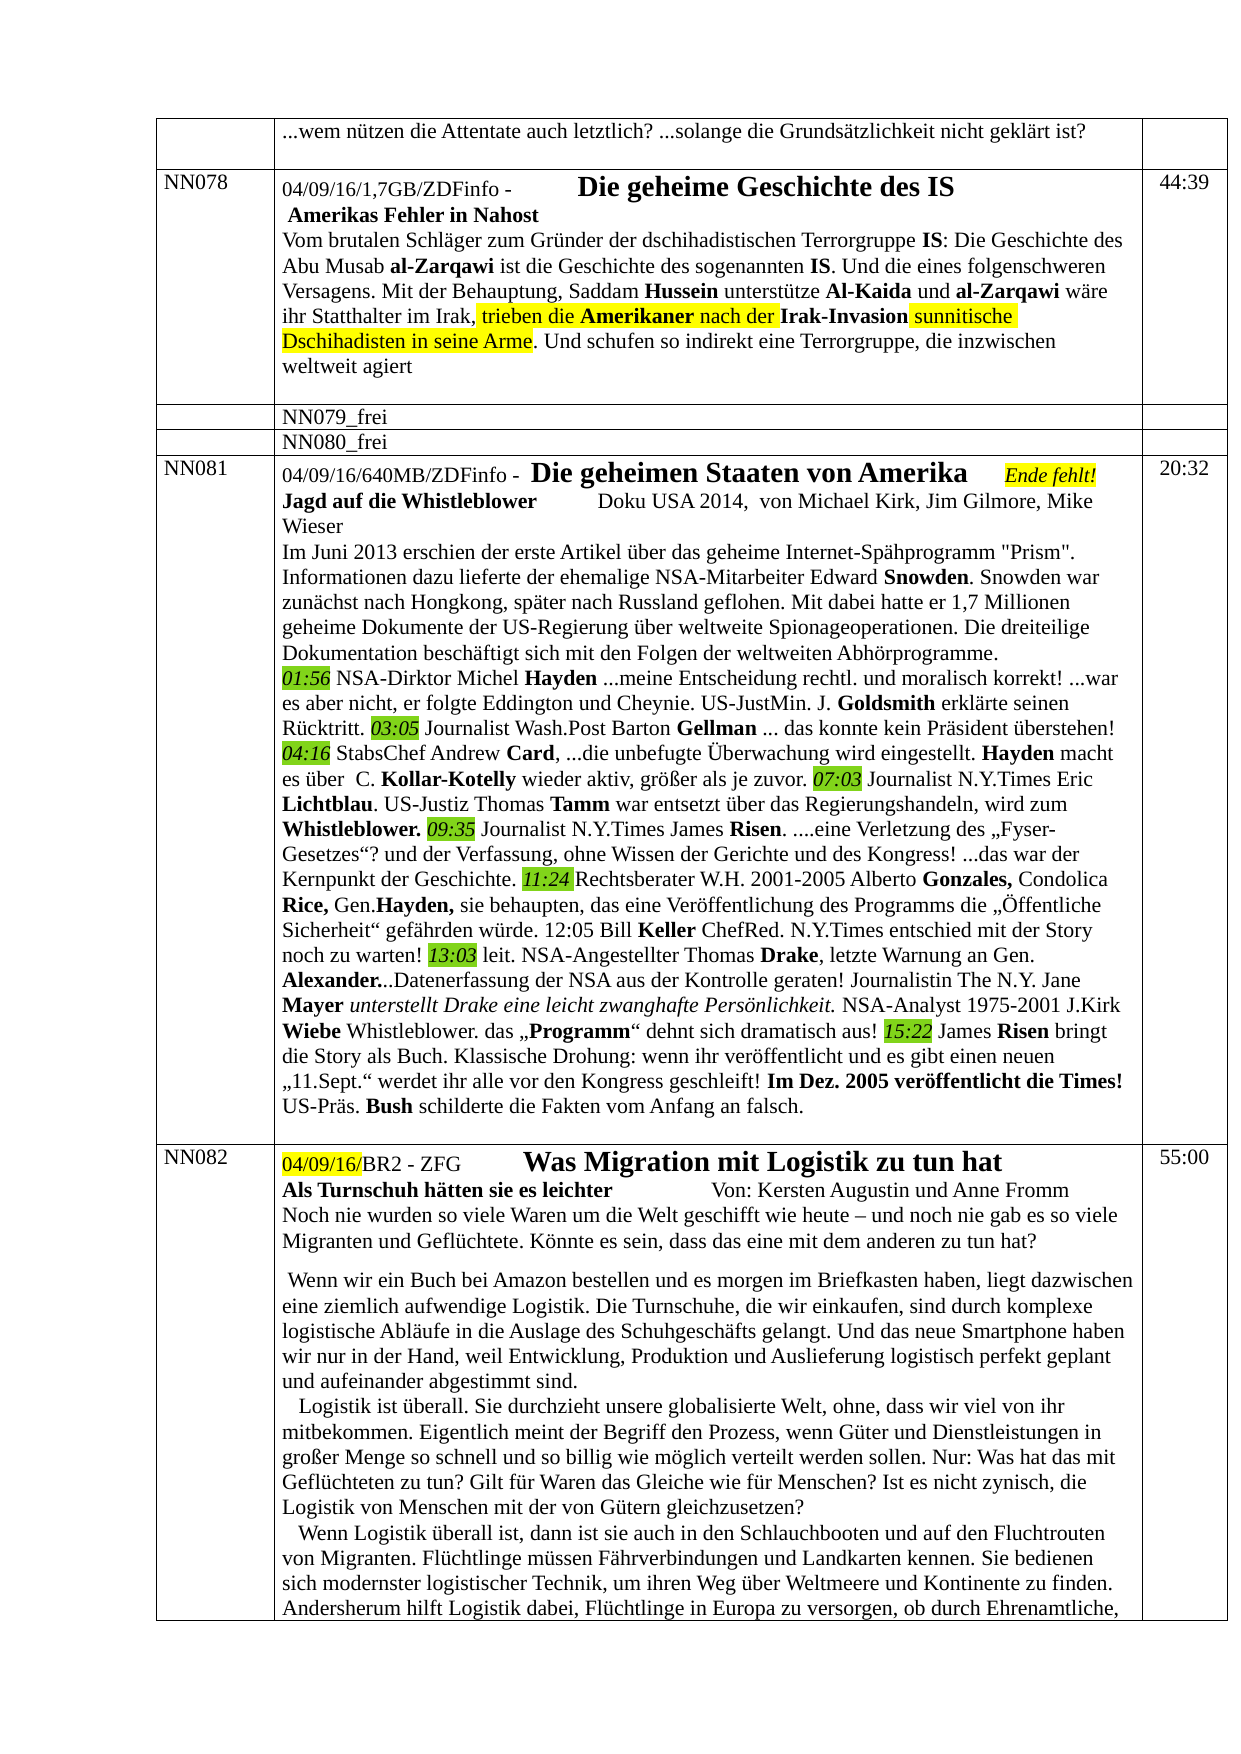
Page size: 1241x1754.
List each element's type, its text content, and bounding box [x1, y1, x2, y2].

table_cell [157, 119, 274, 169]
table_cell 04/09/16/1,7GB/ZDFinfo - Die geheime Geschichte des IS Amerikas Fehler in Nahost Vom brutalen Schläger zum Gründer der dschihadistischen Terrorgruppe IS: Die Geschichte des Abu Musab al-Zarqawi ist die Geschichte des sogenannten IS. Und die eines folgenschweren Versagens. Mit der Behauptung, Saddam Hussein unterstütze Al-Kaida und al-Zarqawi wäre ihr Statthalter im Irak, trieben die Amerikaner nach der Irak-Invasion sunnitische Dschihadisten in seine Arme. Und schufen so indirekt eine Terrorgruppe, die inzwischen weltweit agiert [275, 170, 1142, 404]
table_cell [1143, 405, 1227, 429]
table_cell 55:00 [1143, 1145, 1227, 1620]
table_cell [157, 430, 274, 454]
table_cell NN078 [157, 170, 274, 404]
table_cell ...wem nützen die Attentate auch letztlich? ...solange die Grundsätzlichkeit nicht geklärt ist? [275, 119, 1142, 169]
table_cell [1143, 119, 1227, 169]
table_cell NN080_frei [275, 430, 1142, 454]
table_cell NN082 [157, 1145, 274, 1620]
table_cell [1143, 430, 1227, 454]
table_cell NN081 [157, 456, 274, 1144]
table_cell 44:39 [1143, 170, 1227, 404]
table_cell 20:32 [1143, 456, 1227, 1144]
table_cell [157, 405, 274, 429]
table_cell 04/09/16/640MB/ZDFinfo - Die geheimen Staaten von Amerika Ende fehlt! Jagd auf die Whistleblower Doku USA 2014, von Michael Kirk, Jim Gilmore, Mike Wieser Im Juni 2013 erschien der erste Artikel über das geheime Internet-Spähprogramm "Prism". Informationen dazu lieferte der ehemalige NSA-Mitarbeiter Edward Snowden. Snowden war zunächst nach Hongkong, später nach Russland geflohen. Mit dabei hatte er 1,7 Millionen geheime Dokumente der US-Regierung über weltweite Spionageoperationen. Die dreiteilige Dokumentation beschäftigt sich mit den Folgen der weltweiten Abhörprogramme. 01:56 NSA-Dirktor Michel Hayden ...meine Entscheidung rechtl. und moralisch korrekt! ...war es aber nicht, er folgte Eddington und Cheynie. US-JustMin. J. Goldsmith erklärte seinen Rücktritt. 03:05 Journalist Wash.Post Barton Gellman ... das konnte kein Präsident überstehen! 04:16 StabsChef Andrew Card, ...die unbefugte Überwachung wird eingestellt. Hayden macht es über C. Kollar-Kotelly wieder aktiv, größer als je zuvor. 07:03 Journalist N.Y.Times Eric Lichtblau. US-Justiz Thomas Tamm war entsetzt über das Regierungshandeln, wird zum Whistleblower. 09:35 Journalist N.Y.Times James Risen. ....eine Verletzung des „Fyser-Gesetzes“? und der Verfassung, ohne Wissen der Gerichte und des Kongress! ...das war der Kernpunkt der Geschichte. 11:24 Rechtsberater W.H. 2001-2005 Alberto Gonzales, Condolica Rice, Gen.Hayden, sie behaupten, das eine Veröffentlichung des Programms die „Öffentliche Sicherheit“ gefährden würde. 12:05 Bill Keller ChefRed. N.Y.Times entschied mit der Story noch zu warten! 13:03 leit. NSA-Angestellter Thomas Drake, letzte Warnung an Gen. Alexander...Datenerfassung der NSA aus der Kontrolle geraten! Journalistin The N.Y. Jane Mayer unterstellt Drake eine leicht zwanghafte Persönlichkeit. NSA-Analyst 1975-2001 J.Kirk Wiebe Whistleblower. das „Programm“ dehnt sich dramatisch aus! 15:22 James Risen bringt die Story als Buch. Klassische Drohung: wenn ihr veröffentlicht und es gibt einen neuen „11.Sept.“ werdet ihr alle vor den Kongress geschleift! Im Dez. 2005 veröffentlicht die Times! US-Präs. Bush schilderte die Fakten vom Anfang an falsch. [275, 456, 1142, 1144]
table_cell 04/09/16/BR2 - ZFG Was Migration mit Logistik zu tun hat Als Turnschuh hätten sie es leichter Von: Kersten Augustin und Anne Fromm Noch nie wurden so viele Waren um die Welt geschifft wie heute – und noch nie gab es so viele Migranten und Geflüchtete. Könnte es sein, dass das eine mit dem anderen zu tun hat? Wenn wir ein Buch bei Amazon bestellen und es morgen im Briefkasten haben, liegt dazwischen eine ziemlich aufwendige Logistik. Die Turnschuhe, die wir einkaufen, sind durch komplexe logistische Abläufe in die Auslage des Schuhgeschäfts gelangt. Und das neue Smartphone haben wir nur in der Hand, weil Entwicklung, Produktion und Auslieferung logistisch perfekt geplant und aufeinander abgestimmt sind. Logistik ist überall. Sie durchzieht unsere globalisierte Welt, ohne, dass wir viel von ihr mitbekommen. Eigentlich meint der Begriff den Prozess, wenn Güter und Dienstleistungen in großer Menge so schnell und so billig wie möglich verteilt werden sollen. Nur: Was hat das mit Geflüchteten zu tun? Gilt für Waren das Gleiche wie für Menschen? Ist es nicht zynisch, die Logistik von Menschen mit der von Gütern gleichzusetzen? Wenn Logistik überall ist, dann ist sie auch in den Schlauchbooten und auf den Fluchtrouten von Migranten. Flüchtlinge müssen Fährverbindungen und Landkarten kennen. Sie bedienen sich modernster logistischer Technik, um ihren Weg über Weltmeere und Kontinente zu finden. Andersherum hilft Logistik dabei, Flüchtlinge in Europa zu versorgen, ob durch Ehrenamtliche, [275, 1145, 1142, 1620]
table_cell NN079_frei [275, 405, 1142, 429]
